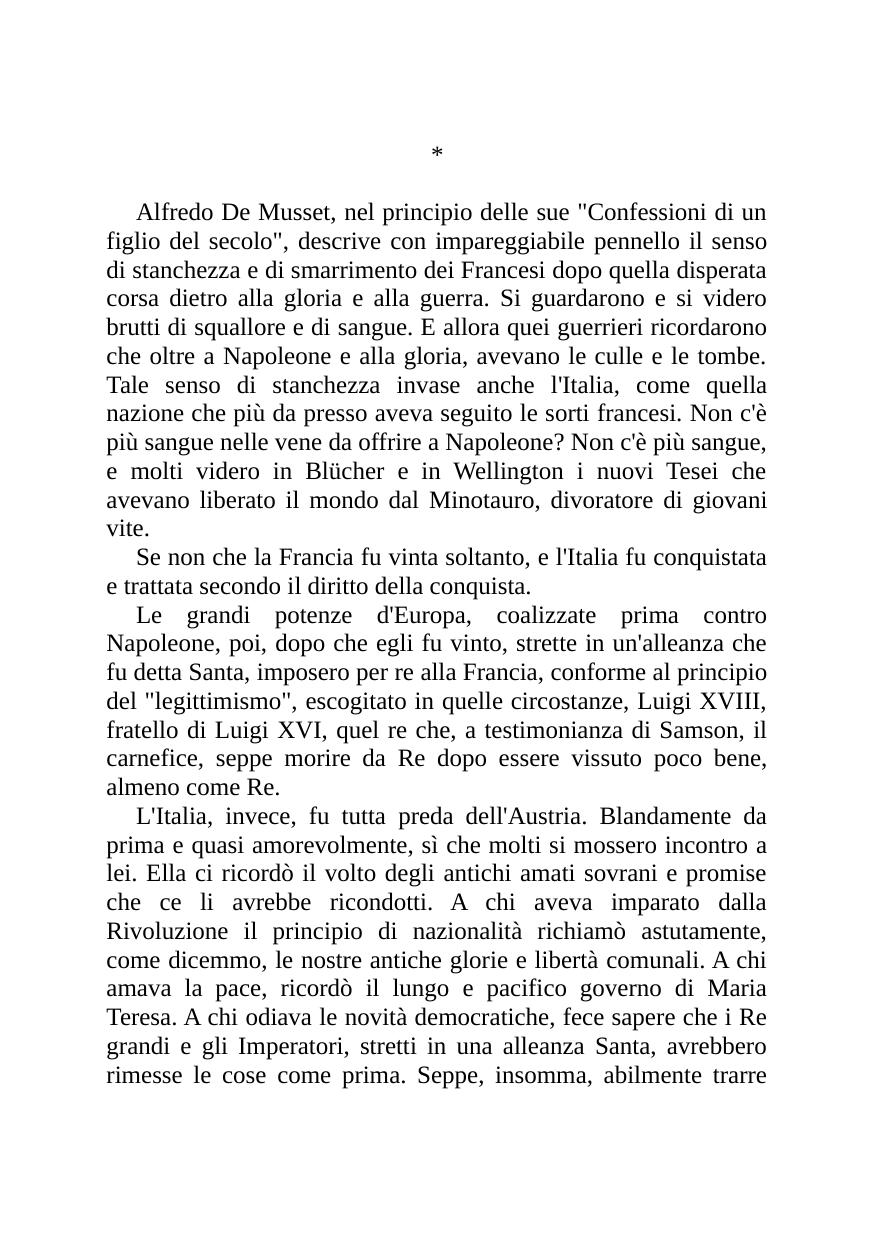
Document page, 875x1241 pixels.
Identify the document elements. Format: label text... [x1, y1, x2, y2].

text Alfredo De Musset, nel principio delle sue "Confessioni di un figlio del secolo", descrive con impareggiabile pennello il senso di stanchezza e di smarrimento dei Francesi dopo quella disperata corsa dietro alla gloria e alla guerra. Si guardarono e si videro brutti di squallore e di sangue. E allora quei guerrieri ricordarono che oltre a Napoleone e alla gloria, avevano le culle e le tombe. Tale senso di stanchezza invase anche l'Italia, come quella nazione che più da presso aveva seguito le sorti francesi. Non c'è più sangue nelle vene da offrire a Napoleone? Non c'è più sangue, e molti videro in Blücher e in Wellington i nuovi Tesei che avevano liberato il mondo dal Minotauro, divoratore di giovani vite. [106, 197, 768, 542]
text L'Italia, invece, fu tutta preda dell'Austria. Blandamente da prima e quasi amorevolmente, sì che molti si mossero incontro a lei. Ella ci ricordò il volto degli antichi amati sovrani e promise che ce li avrebbe ricondotti. A chi aveva imparato dalla Rivoluzione il principio di nazionalità richiamò astutamente, come dicemmo, le nostre antiche glorie e libertà comunali. A chi amava la pace, ricordò il lungo e pacifico governo di Maria Teresa. A chi odiava le novità democratiche, fece sapere che i Re grandi e gli Imperatori, stretti in una alleanza Santa, avrebbero rimesse le cose come prima. Seppe, insomma, abilmente trarre [106, 801, 768, 1088]
text Se non che la Francia fu vinta soltanto, e l'Italia fu conquistata e trattata secondo il diritto della conquista. [106, 542, 768, 600]
text * [106, 140, 768, 168]
text Le grandi potenze d'Europa, coalizzate prima contro Napoleone, poi, dopo che egli fu vinto, strette in un'alleanza che fu detta Santa, imposero per re alla Francia, conforme al principio del "legittimismo", escogitato in quelle circostanze, Luigi XVIII, fratello di Luigi XVI, quel re che, a testimonianza di Samson, il carnefice, seppe morire da Re dopo essere vissuto poco bene, almeno come Re. [106, 600, 768, 801]
